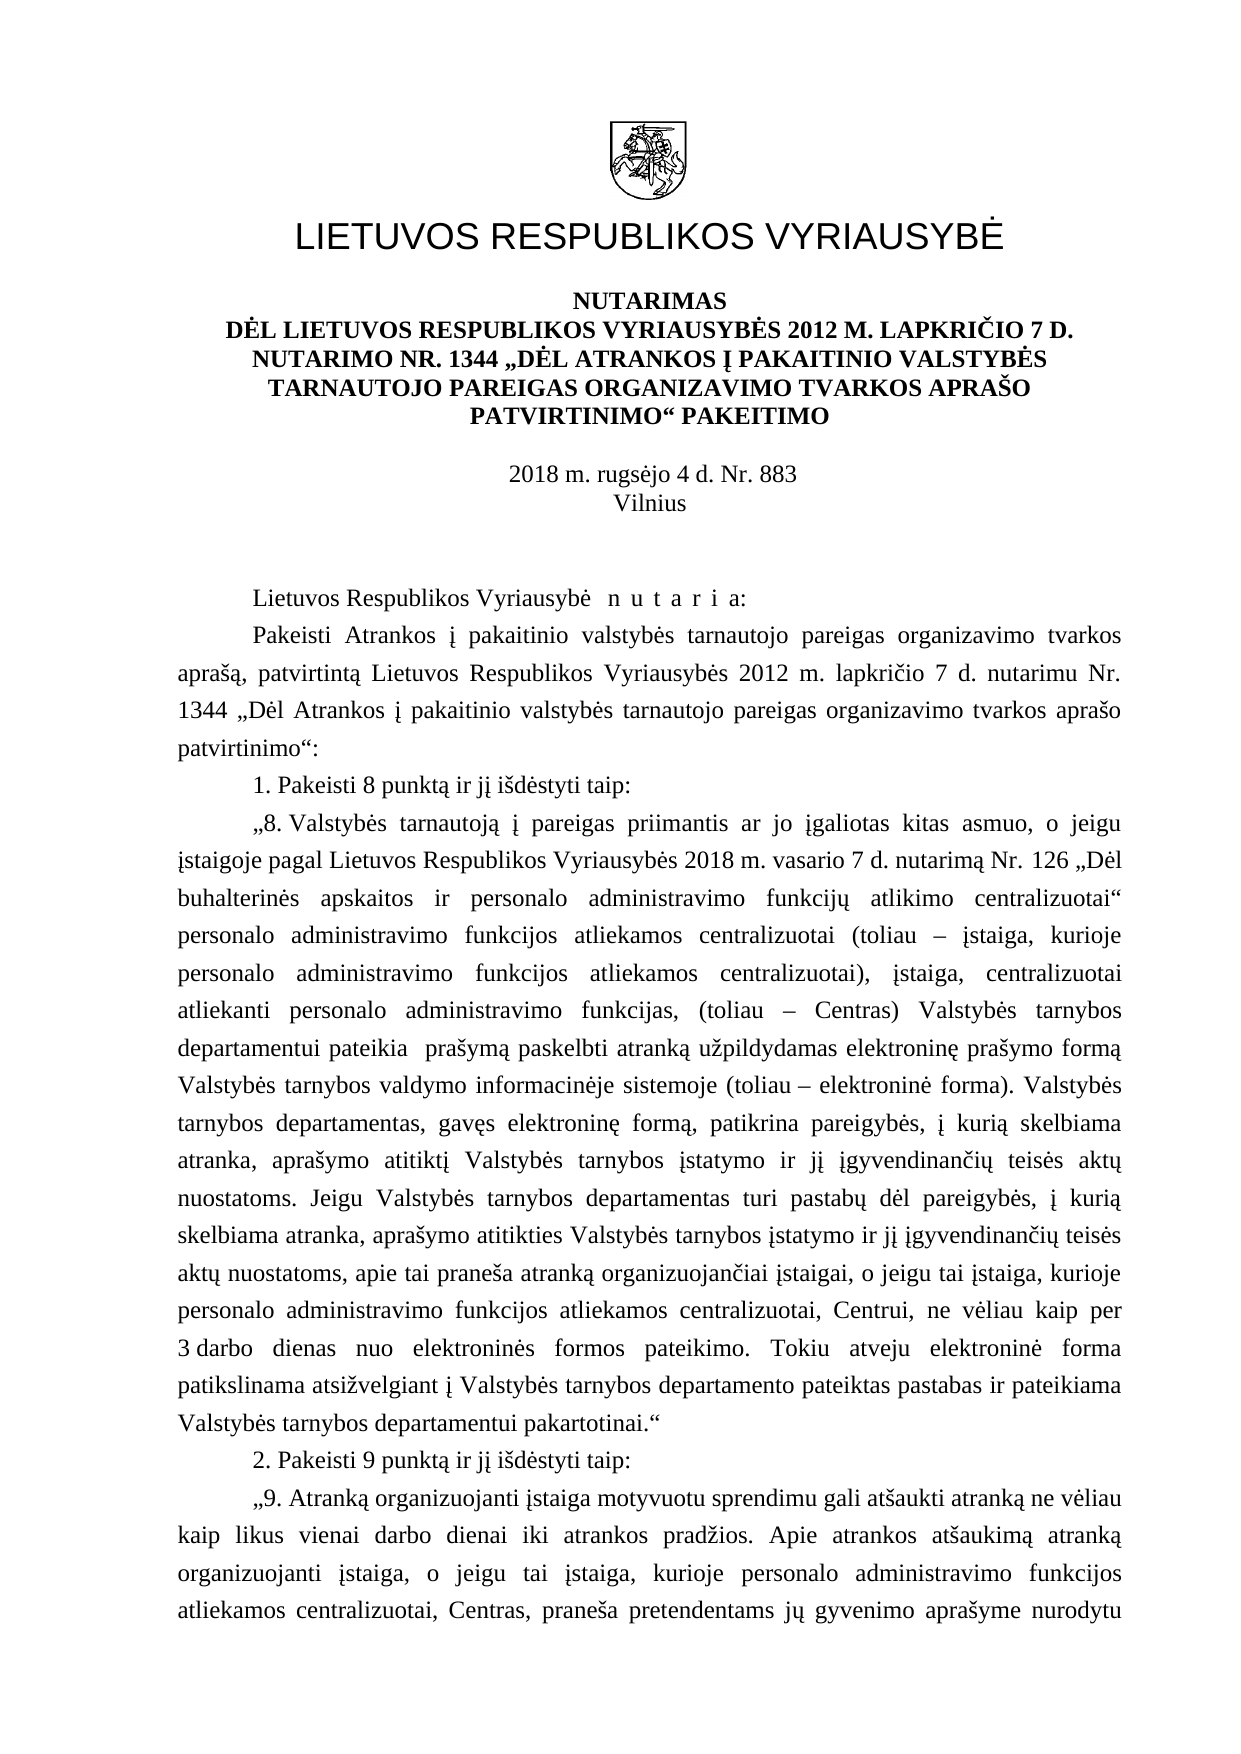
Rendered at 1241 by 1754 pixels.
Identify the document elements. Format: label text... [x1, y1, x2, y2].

text DĖL LIETUVOS RESPUBLIKOS VYRIAUSYBĖS 2012 M. LAPKRIČIO 7 D. NUTARIMO NR. 1344 „DĖL ATRANKOS Į PAKAITINIO VALSTYBĖS TARNAUTOJO PAREIGAS ORGANIZAVIMO TVARKOS APRAŠO PATVIRTINIMO“ PAKEITIMO [177, 315, 1122, 430]
text 2018 m. rugsėjo 4 d. Nr. 883 [177, 459, 1122, 488]
text Vilnius [177, 488, 1122, 516]
text „8. Valstybės tarnautoją į pareigas priimantis ar jo įgaliotas kitas asmuo, o jeigu įstaigoje pagal Lietuvos Respublikos Vyriausybės 2018 m. vasario 7 d. nutarimą Nr. 126 „Dėl buhalterinės apskaitos ir personalo administravimo funkcijų atlikimo centralizuotai“ personalo administravimo funkcijos atliekamos centralizuotai (toliau – įstaiga, kurioje personalo administravimo funkcijos atliekamos centralizuotai), įstaiga, centralizuotai atliekanti personalo administravimo funkcijas, (toliau – Centras) Valstybės tarnybos departamentui pateikia prašymą paskelbti atranką užpildydamas elektroninę prašymo formą Valstybės tarnybos valdymo informacinėje sistemoje (toliau – elektroninė forma). Valstybės tarnybos departamentas, gavęs elektroninę formą, patikrina pareigybės, į kurią skelbiama atranka, aprašymo atitiktį Valstybės tarnybos įstatymo ir jį įgyvendinančių teisės aktų nuostatoms. Jeigu Valstybės tarnybos departamentas turi pastabų dėl pareigybės, į kurią skelbiama atranka, aprašymo atitikties Valstybės tarnybos įstatymo ir jį įgyvendinančių teisės aktų nuostatoms, apie tai praneša atranką organizuojančiai įstaigai, o jeigu tai įstaiga, kurioje personalo administravimo funkcijos atliekamos centralizuotai, Centrui, ne vėliau kaip per 3 darbo dienas nuo elektroninės formos pateikimo. Tokiu atveju elektroninė forma patikslinama atsižvelgiant į Valstybės tarnybos departamento pateiktas pastabas ir pateikiama Valstybės tarnybos departamentui pakartotinai.“ [177, 799, 1122, 1436]
text nutarimas [177, 286, 1122, 315]
text Lietuvos Respublikos Vyriausybė nutaria: [177, 574, 1122, 611]
text Pakeisti Atrankos į pakaitinio valstybės tarnautojo pareigas organizavimo tvarkos aprašą, patvirtintą Lietuvos Respublikos Vyriausybės 2012 m. lapkričio 7 d. nutarimu Nr. 1344 „Dėl Atrankos į pakaitinio valstybės tarnautojo pareigas organizavimo tvarkos aprašo patvirtinimo“: [177, 611, 1122, 761]
text „9. Atranką organizuojanti įstaiga motyvuotu sprendimu gali atšaukti atranką ne vėliau kaip likus vienai darbo dienai iki atrankos pradžios. Apie atrankos atšaukimą atranką organizuojanti įstaiga, o jeigu tai įstaiga, kurioje personalo administravimo funkcijos atliekamos centralizuotai, Centras, praneša pretendentams jų gyvenimo aprašyme nurodytu [177, 1474, 1122, 1624]
text 1. Pakeisti 8 punktą ir jį išdėstyti taip: [177, 761, 1122, 799]
text 2. Pakeisti 9 punktą ir jį išdėstyti taip: [177, 1436, 1122, 1474]
text Lietuvos Respublikos Vyriausybė [177, 214, 1122, 258]
